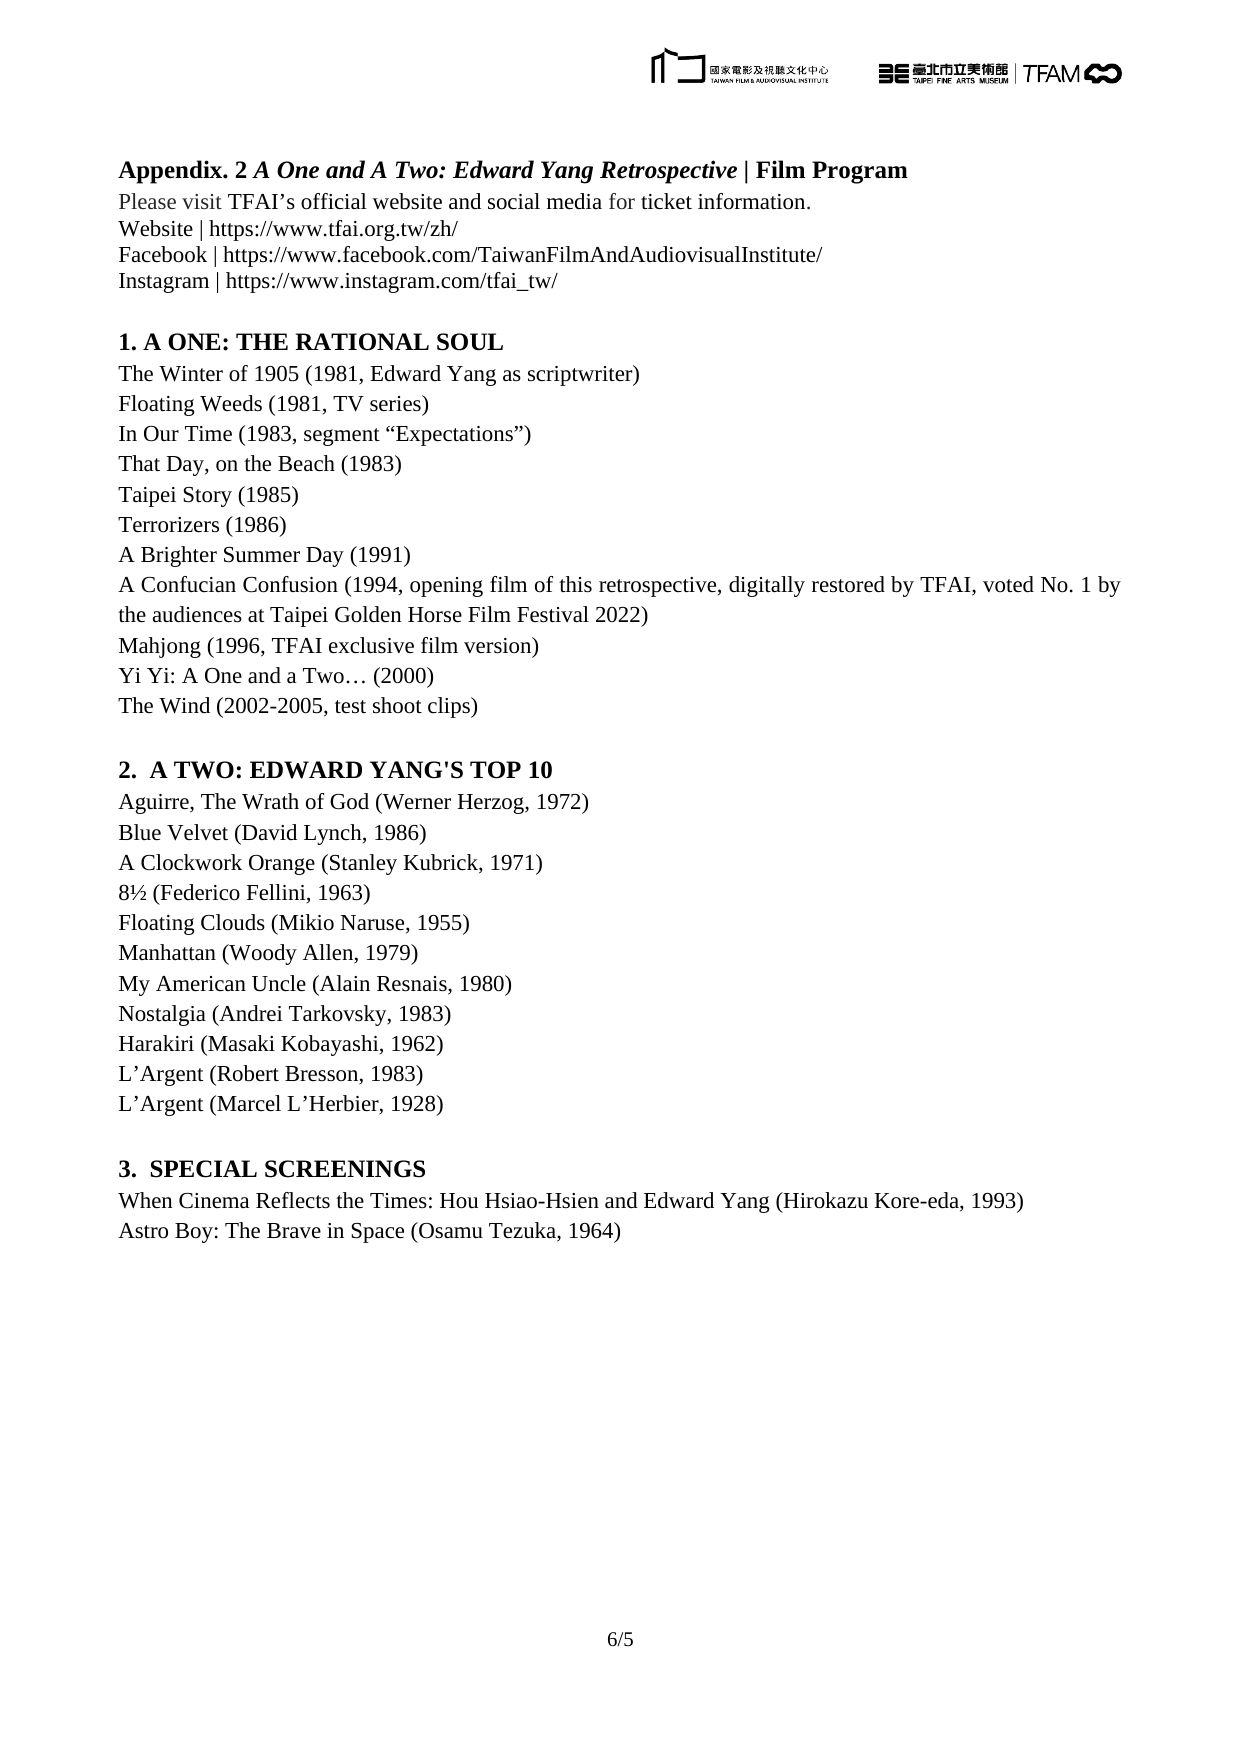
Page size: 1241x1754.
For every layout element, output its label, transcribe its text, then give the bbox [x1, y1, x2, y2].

text Mahjong (1996, TFAI exclusive film version) [118, 632, 1122, 658]
text Floating Clouds (Mikio Naruse, 1955) [118, 909, 1122, 936]
text L’Argent (Marcel L’Herbier, 1928) [118, 1090, 1122, 1117]
text L’Argent (Robert Bresson, 1983) [118, 1060, 1122, 1087]
text Website | https://www.tfai.org.tw/zh/ [118, 215, 1122, 241]
text A Confucian Confusion (1994, opening film of this retrospective, digitally restored by TFAI, voted No. 1 by the audiences at Taipei Golden Horse Film Festival 2022) [118, 571, 1122, 628]
text A Clockwork Orange (Stanley Kubrick, 1971) [118, 849, 1122, 875]
text Manhattan (Woody Allen, 1979) [118, 939, 1122, 966]
text Aguirre, The Wrath of God (Werner Herzog, 1972) [118, 788, 1122, 815]
text Facebook | https://www.facebook.com/TaiwanFilmAndAudiovisualInstitute/ [118, 241, 1122, 267]
text Floating Weeds (1981, TV series) [118, 390, 1122, 416]
text Yi Yi: A One and a Two… (2000) [118, 662, 1122, 688]
text Terrorizers (1986) [118, 511, 1122, 537]
text In Our Time (1983, segment “Expectations”) [118, 420, 1122, 447]
text 3. SPECIAL SCREENINGS [118, 1154, 1122, 1182]
text Nostalgia (Andrei Tarkovsky, 1983) [118, 1000, 1122, 1026]
text 2. A TWO: EDWARD YANG'S TOP 10 [118, 755, 1122, 784]
text 1. A ONE: THE RATIONAL SOUL [118, 327, 1122, 356]
text Instagram | https://www.instagram.com/tfai_tw/ [118, 267, 1122, 294]
text A Brighter Summer Day (1991) [118, 541, 1122, 567]
text Blue Velvet (David Lynch, 1986) [118, 818, 1122, 845]
text My American Uncle (Alain Resnais, 1980) [118, 969, 1122, 996]
text The Winter of 1905 (1981, Edward Yang as scriptwriter) [118, 360, 1122, 386]
text Appendix. 2 A One and A Two: Edward Yang Retrospective | Film Program [118, 155, 1122, 184]
text Harakiri (Masaki Kobayashi, 1962) [118, 1030, 1122, 1056]
text Please visit TFAI’s official website and social media for ticket information. [118, 188, 1122, 215]
text Taipei Story (1985) [118, 481, 1122, 507]
text That Day, on the Beach (1983) [118, 450, 1122, 477]
text 8½ (Federico Fellini, 1963) [118, 879, 1122, 905]
text When Cinema Reflects the Times: Hou Hsiao-Hsien and Edward Yang (Hirokazu Kore-eda, 1993) [118, 1187, 1122, 1213]
text The Wind (2002-2005, test shoot clips) [118, 692, 1122, 718]
text Astro Boy: The Brave in Space (Osamu Tezuka, 1964) [118, 1217, 1122, 1243]
